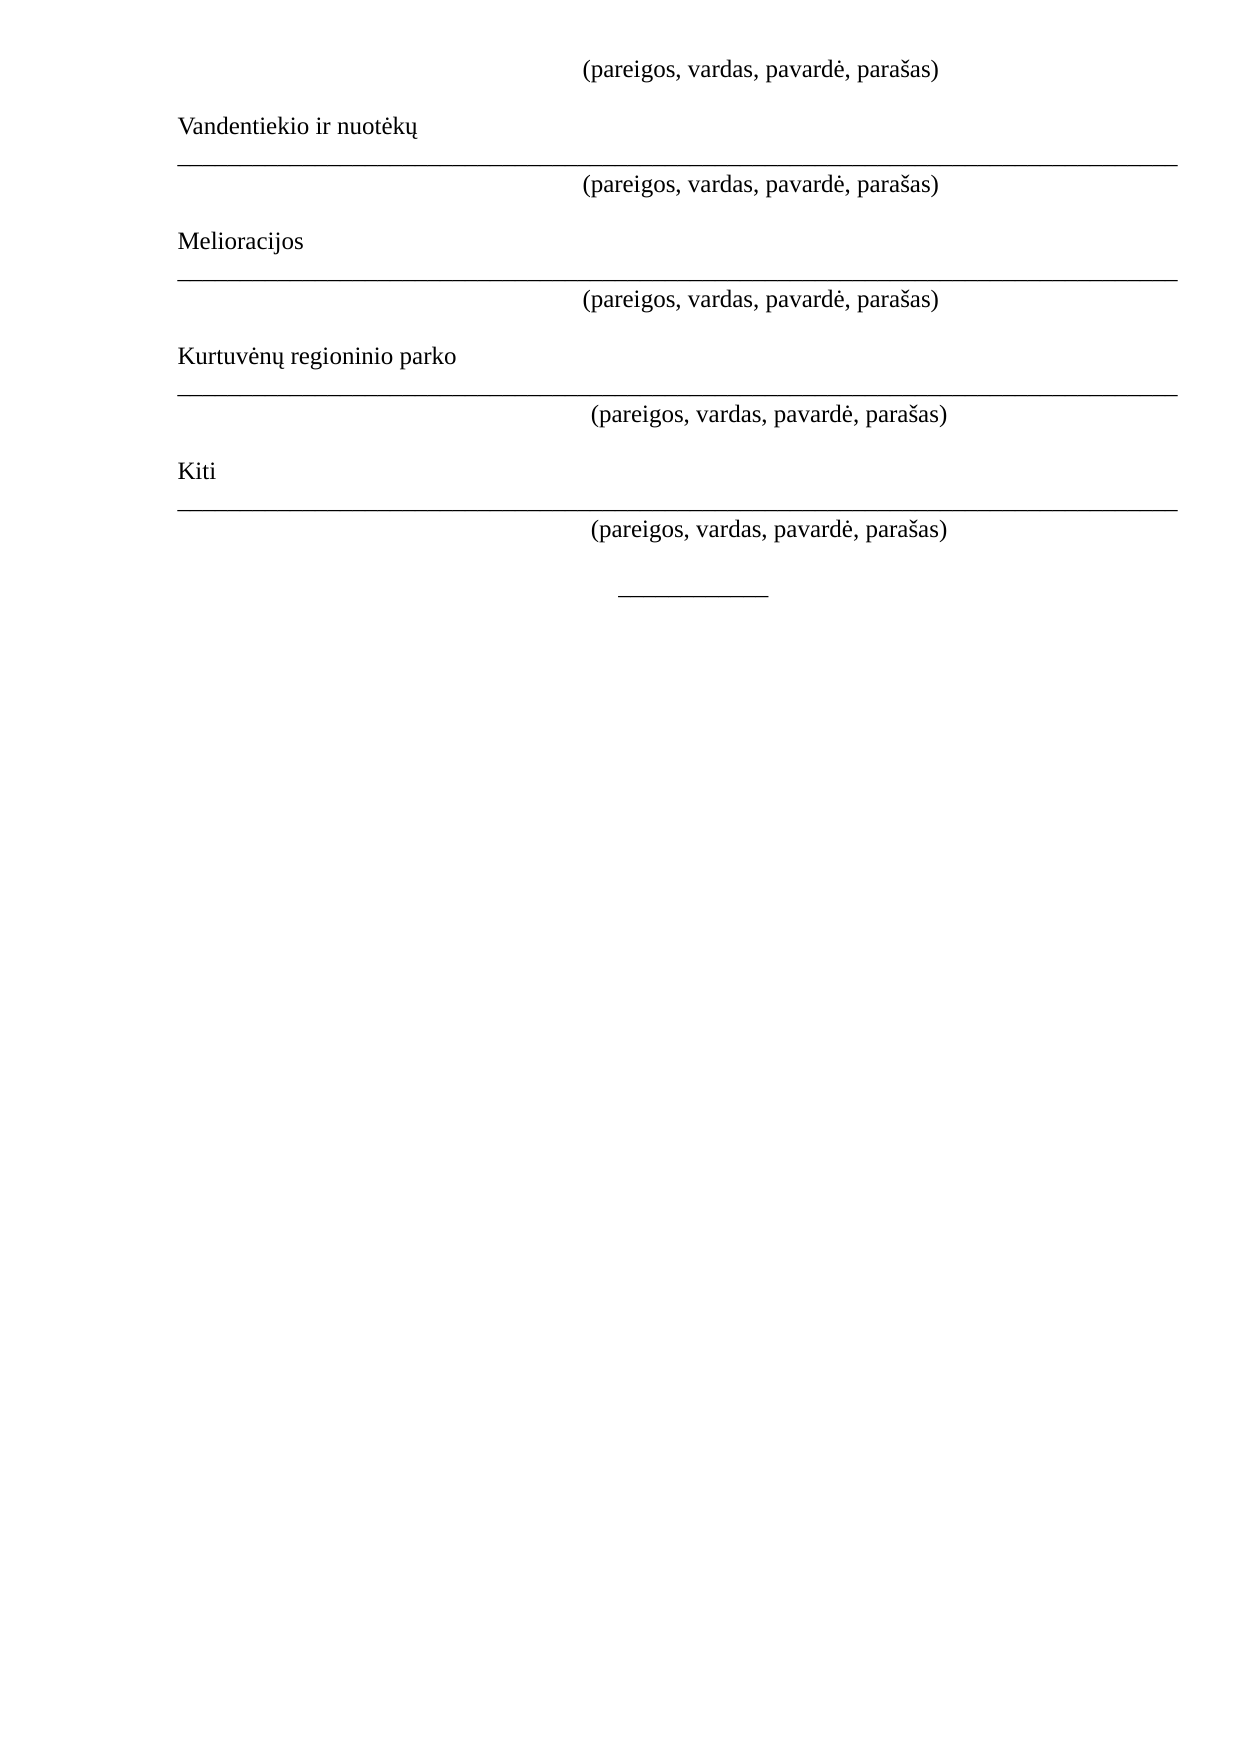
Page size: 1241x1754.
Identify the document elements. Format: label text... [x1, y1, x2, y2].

text ____________ [177, 571, 1209, 600]
text Melioracijos [177, 226, 1209, 255]
text ________________________________________________________________________________ (pareigos, vardas, pavardė, parašas) [177, 255, 1209, 312]
text ________________________________________________________________________________ (pareigos, vardas, pavardė, parašas) [177, 370, 1209, 427]
text Vandentiekio ir nuotėkų [177, 111, 1209, 140]
text Kurtuvėnų regioninio parko [177, 341, 1209, 370]
text (pareigos, vardas, pavardė, parašas) [177, 54, 1209, 82]
text ________________________________________________________________________________ (pareigos, vardas, pavardė, parašas) [177, 485, 1209, 542]
text Kiti [177, 456, 1209, 485]
text ________________________________________________________________________________ (pareigos, vardas, pavardė, parašas) [177, 140, 1209, 197]
